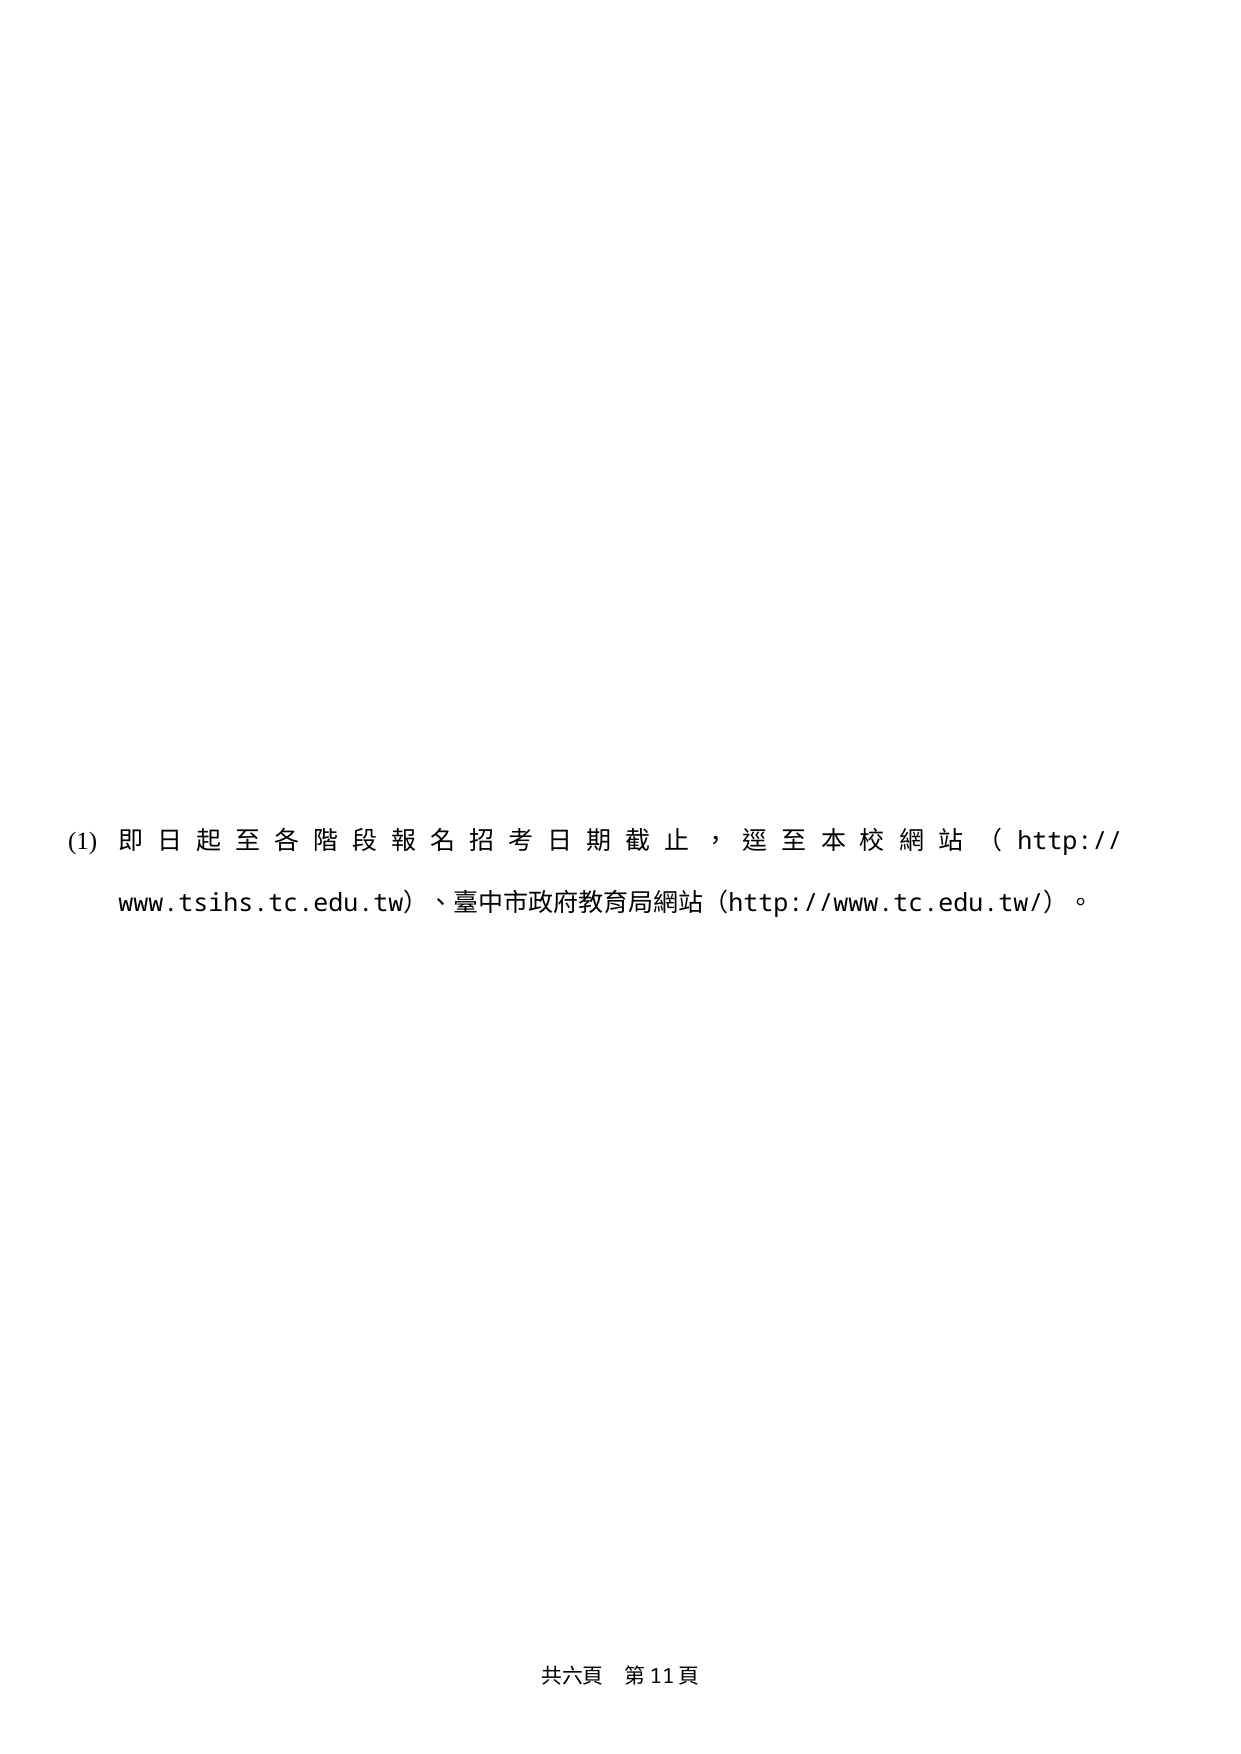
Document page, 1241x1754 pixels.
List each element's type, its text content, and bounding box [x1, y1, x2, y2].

list 即日起至各階段報名招考日期截止，逕至本校網站（http://www.tsihs.tc.edu.tw）、臺中市政府教育局網站（http://www.tc.edu.tw/）。 [68, 797, 1122, 922]
